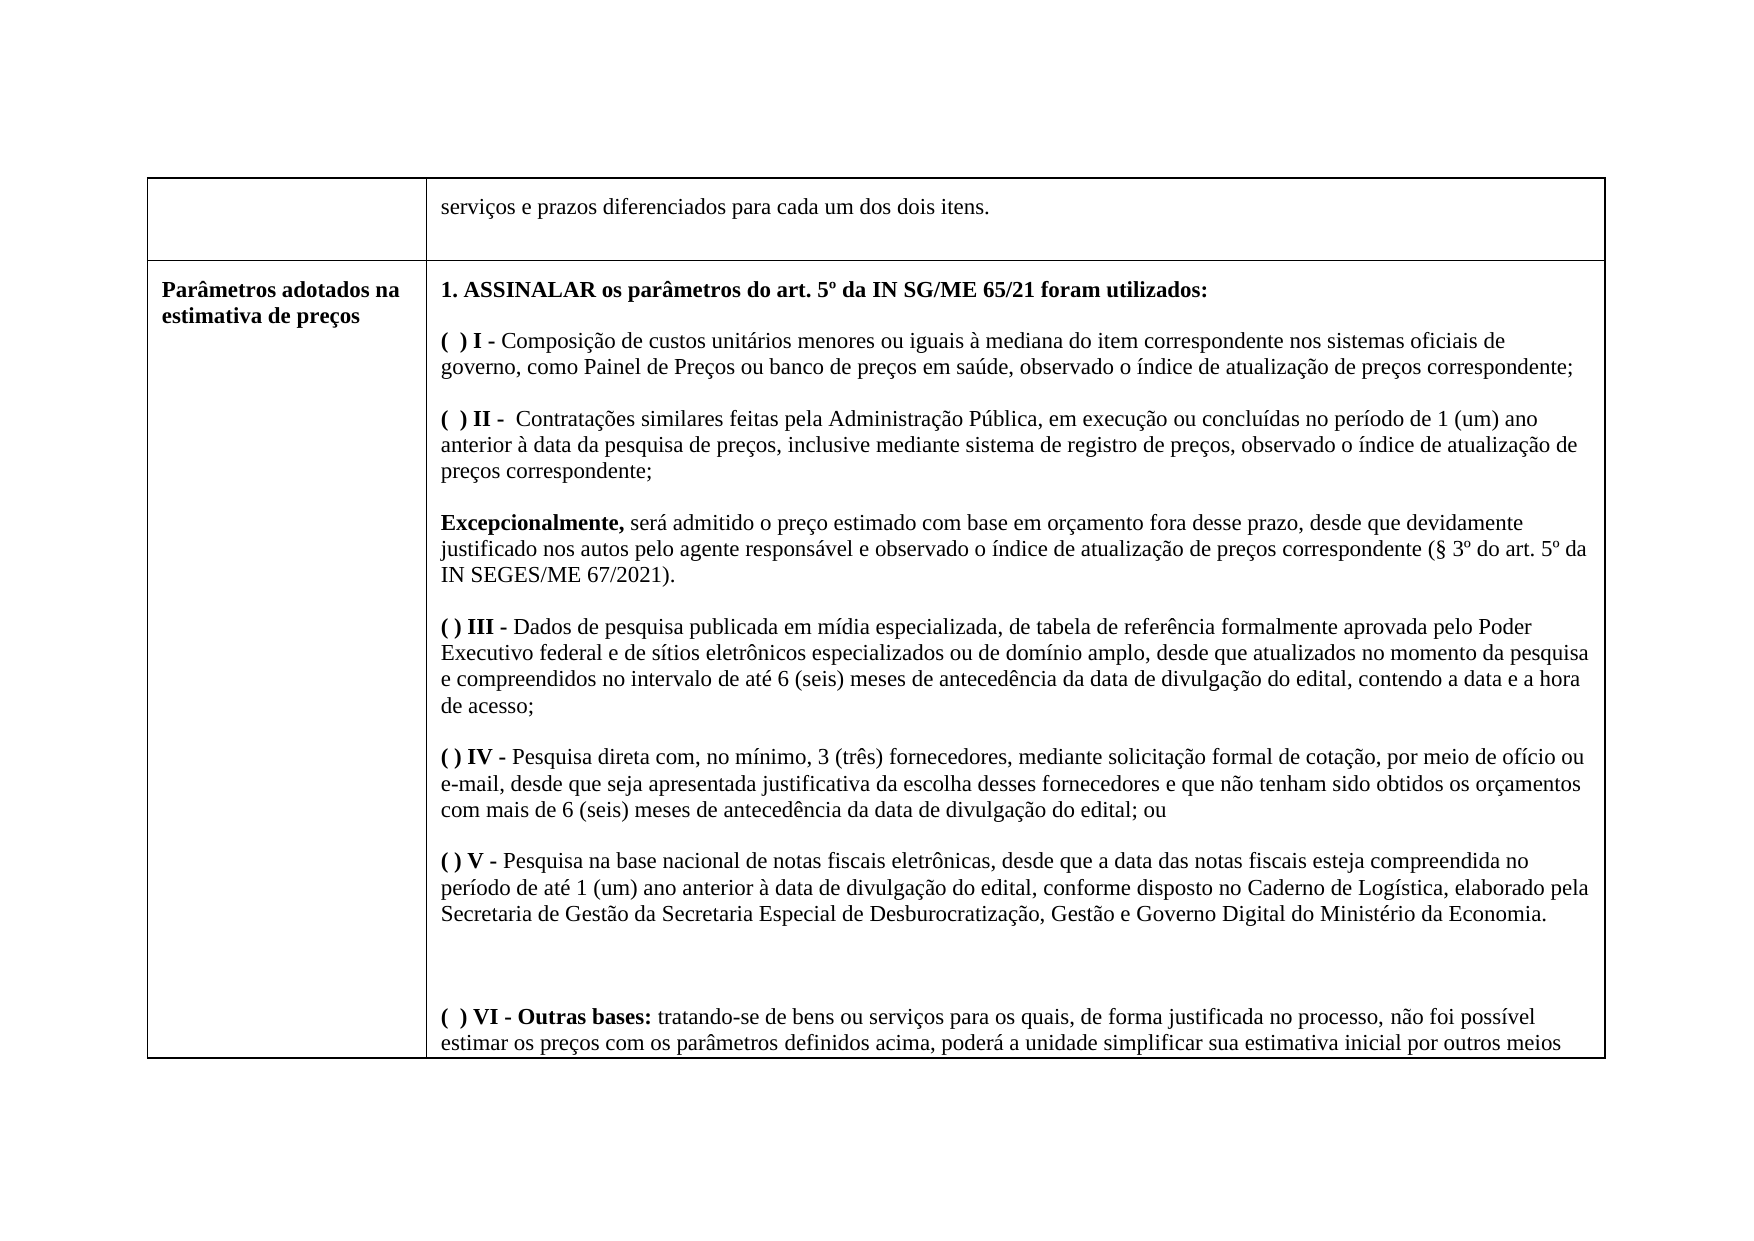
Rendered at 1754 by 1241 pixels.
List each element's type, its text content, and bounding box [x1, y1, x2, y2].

table_cell Parâmetros adotados na estimativa de preços [148, 261, 426, 1057]
table_cell serviços e prazos diferenciados para cada um dos dois itens. [427, 179, 1604, 260]
table_cell [148, 179, 426, 260]
table_cell 1. ASSINALAR os parâmetros do art. 5º da IN SG/ME 65/21 foram utilizados: ( ) I - Composição de custos unitários menores ou iguais à mediana do item correspondente nos sistemas oficiais de governo, como Painel de Preços ou banco de preços em saúde, observado o índice de atualização de preços correspondente; ( ) II - Contratações similares feitas pela Administração Pública, em execução ou concluídas no período de 1 (um) ano anterior à data da pesquisa de preços, inclusive mediante sistema de registro de preços, observado o índice de atualização de preços correspondente; Excepcionalmente, será admitido o preço estimado com base em orçamento fora desse prazo, desde que devidamente justificado nos autos pelo agente responsável e observado o índice de atualização de preços correspondente (§ 3º do art. 5º da IN SEGES/ME 67/2021). ( ) III - Dados de pesquisa publicada em mídia especializada, de tabela de referência formalmente aprovada pelo Poder Executivo federal e de sítios eletrônicos especializados ou de domínio amplo, desde que atualizados no momento da pesquisa e compreendidos no intervalo de até 6 (seis) meses de antecedência da data de divulgação do edital, contendo a data e a hora de acesso; ( ) IV - Pesquisa direta com, no mínimo, 3 (três) fornecedores, mediante solicitação formal de cotação, por meio de ofício ou e-mail, desde que seja apresentada justificativa da escolha desses fornecedores e que não tenham sido obtidos os orçamentos com mais de 6 (seis) meses de antecedência da data de divulgação do edital; ou ( ) V - Pesquisa na base nacional de notas fiscais eletrônicas, desde que a data das notas fiscais esteja compreendida no período de até 1 (um) ano anterior à data de divulgação do edital, conforme disposto no Caderno de Logística, elaborado pela Secretaria de Gestão da Secretaria Especial de Desburocratização, Gestão e Governo Digital do Ministério da Economia. ( ) VI - Outras bases: tratando-se de bens ou serviços para os quais, de forma justificada no processo, não foi possível estimar os preços com os parâmetros definidos acima, poderá a unidade simplificar sua estimativa inicial por outros meios [427, 261, 1604, 1057]
